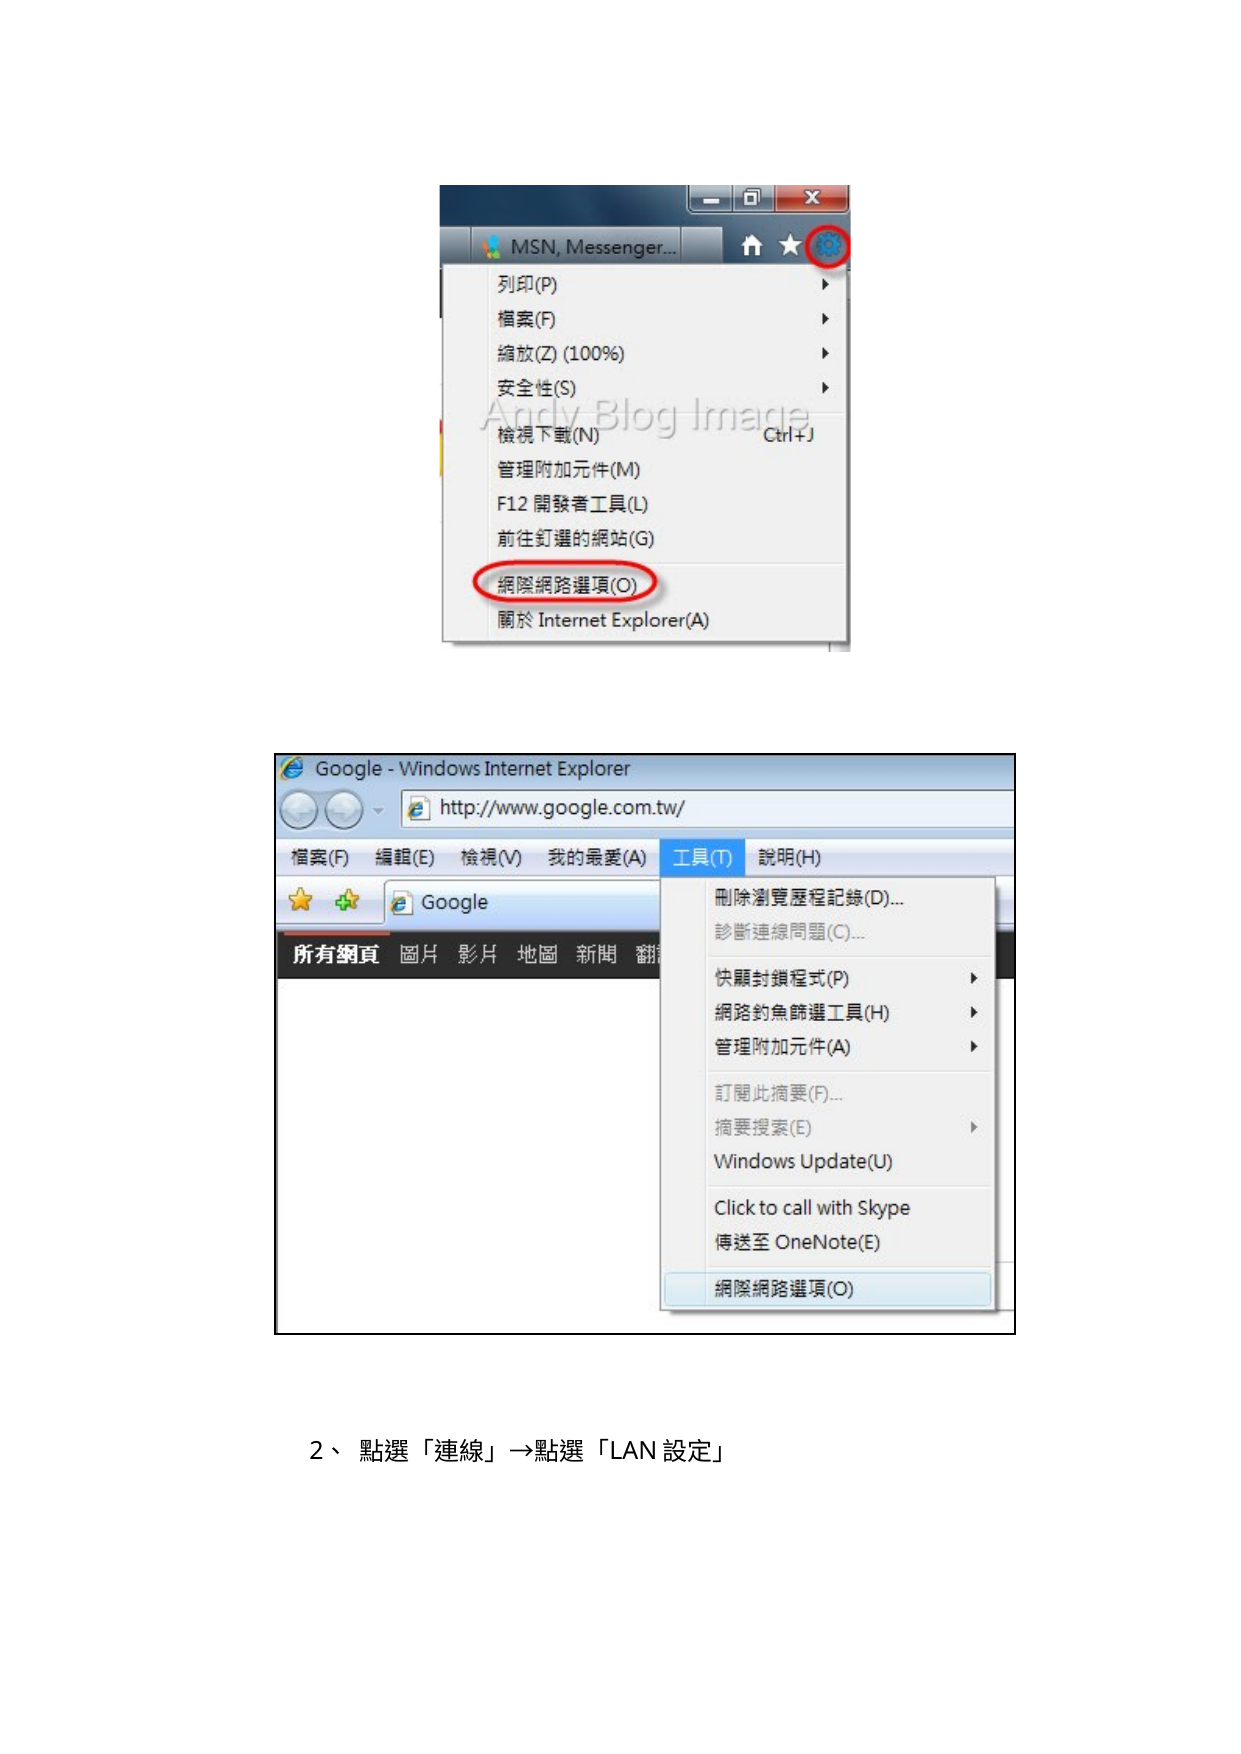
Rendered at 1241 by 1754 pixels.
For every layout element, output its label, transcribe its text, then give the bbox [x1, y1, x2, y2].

list 點選「連線」→點選「LAN設定」 [309, 1408, 1181, 1471]
